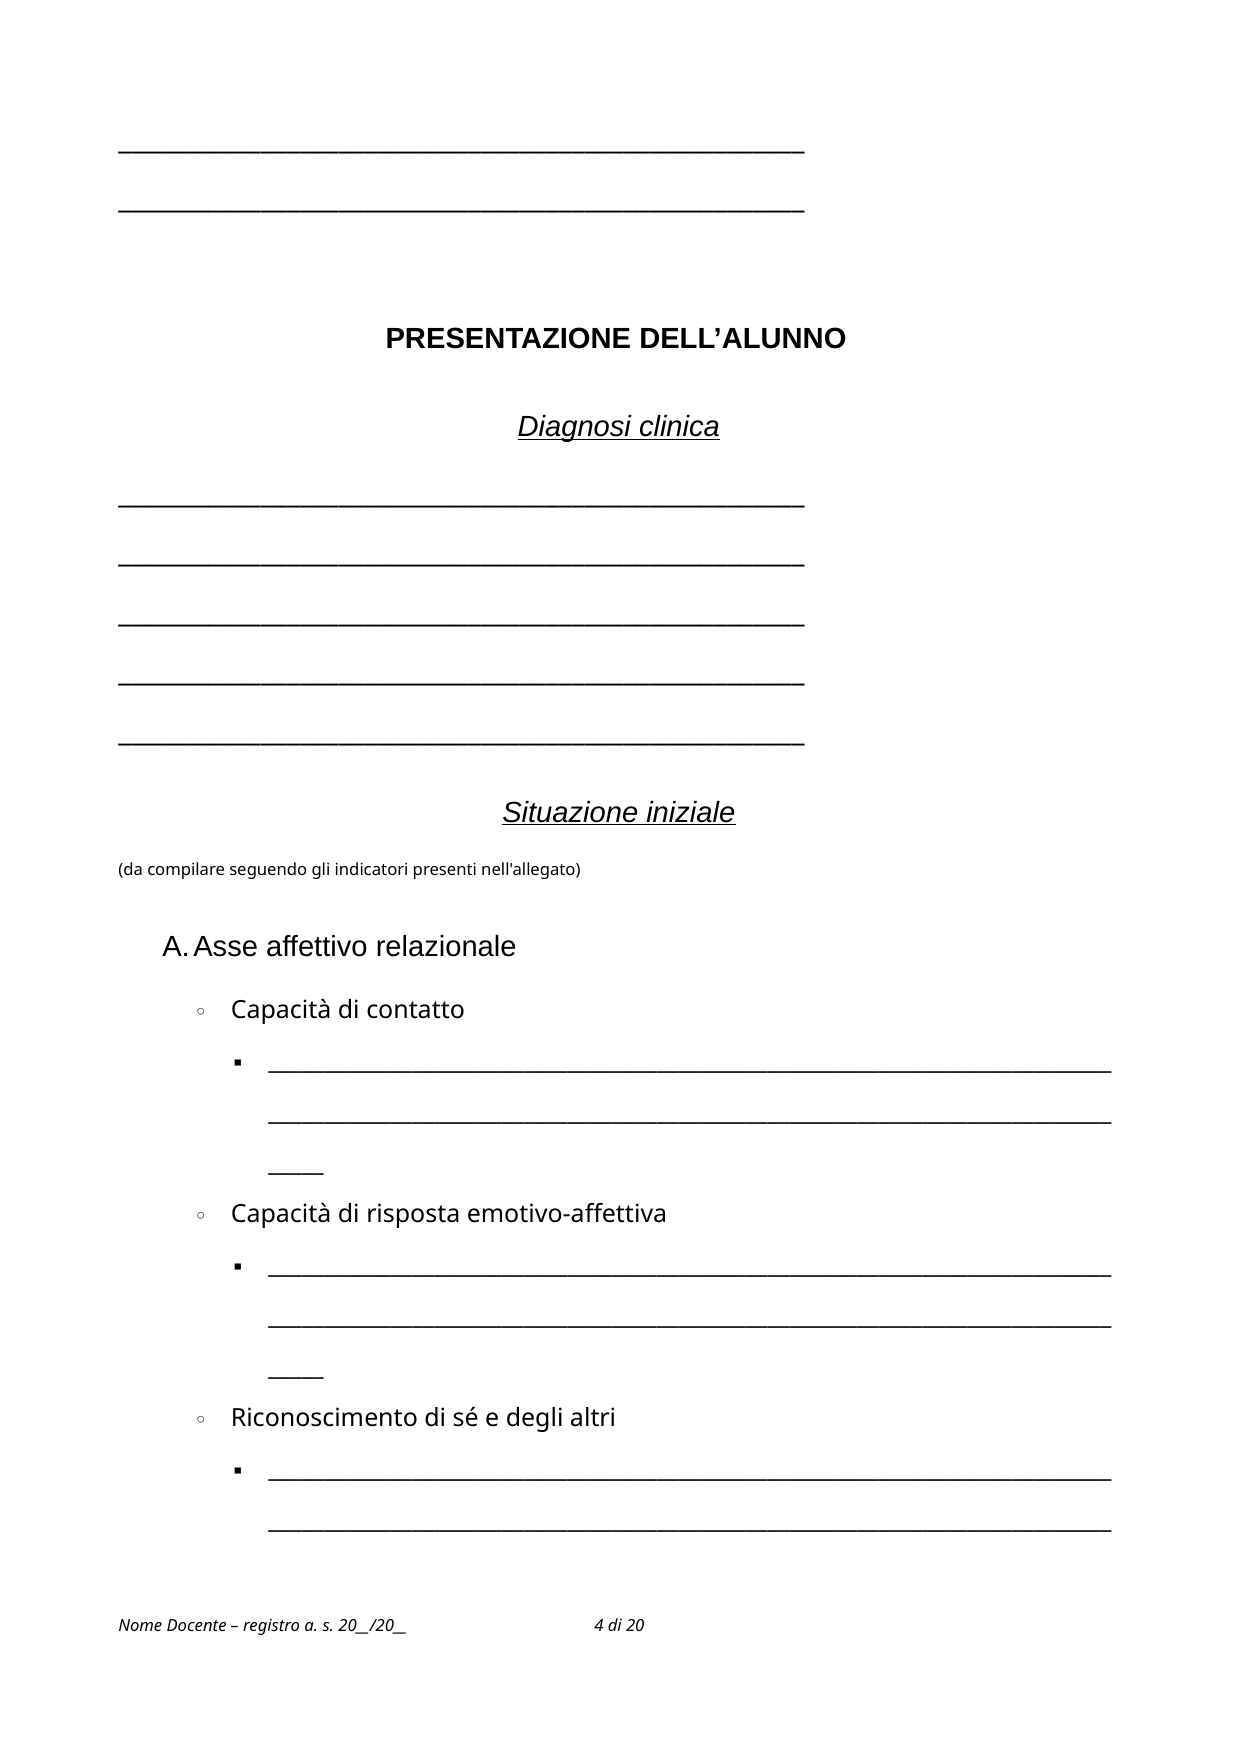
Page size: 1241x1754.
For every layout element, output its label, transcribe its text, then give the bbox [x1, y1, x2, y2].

text _____________________________________________________ [118, 472, 1122, 512]
list _____________________________________________________________________________________________________________________________________________________________ [231, 1451, 1122, 1536]
list _____________________________________________________________________________________________________________________________________________________________ [231, 1247, 1122, 1383]
text _____________________________________________________ [118, 532, 1122, 571]
subtitle Situazione iniziale [118, 794, 1122, 828]
text _____________________________________________________ [118, 118, 1122, 158]
text _____________________________________________________ [118, 178, 1122, 217]
title PRESENTAZIONE DELL’ALUNNO [118, 322, 1122, 355]
list Capacità di contatto [193, 992, 1122, 1026]
list Capacità di risposta emotivo-affettiva [193, 1196, 1122, 1230]
list Riconoscimento di sé e degli altri [193, 1400, 1122, 1434]
text _____________________________________________________ [118, 651, 1122, 690]
subtitle Diagnosi clinica [118, 409, 1122, 443]
subtitle Asse affettivo relazionale [156, 929, 1122, 962]
text (da compilare seguendo gli indicatori presenti nell'allegato) [118, 857, 1122, 880]
text _____________________________________________________ [118, 710, 1122, 750]
list _____________________________________________________________________________________________________________________________________________________________ [231, 1043, 1122, 1179]
text _____________________________________________________ [118, 591, 1122, 631]
